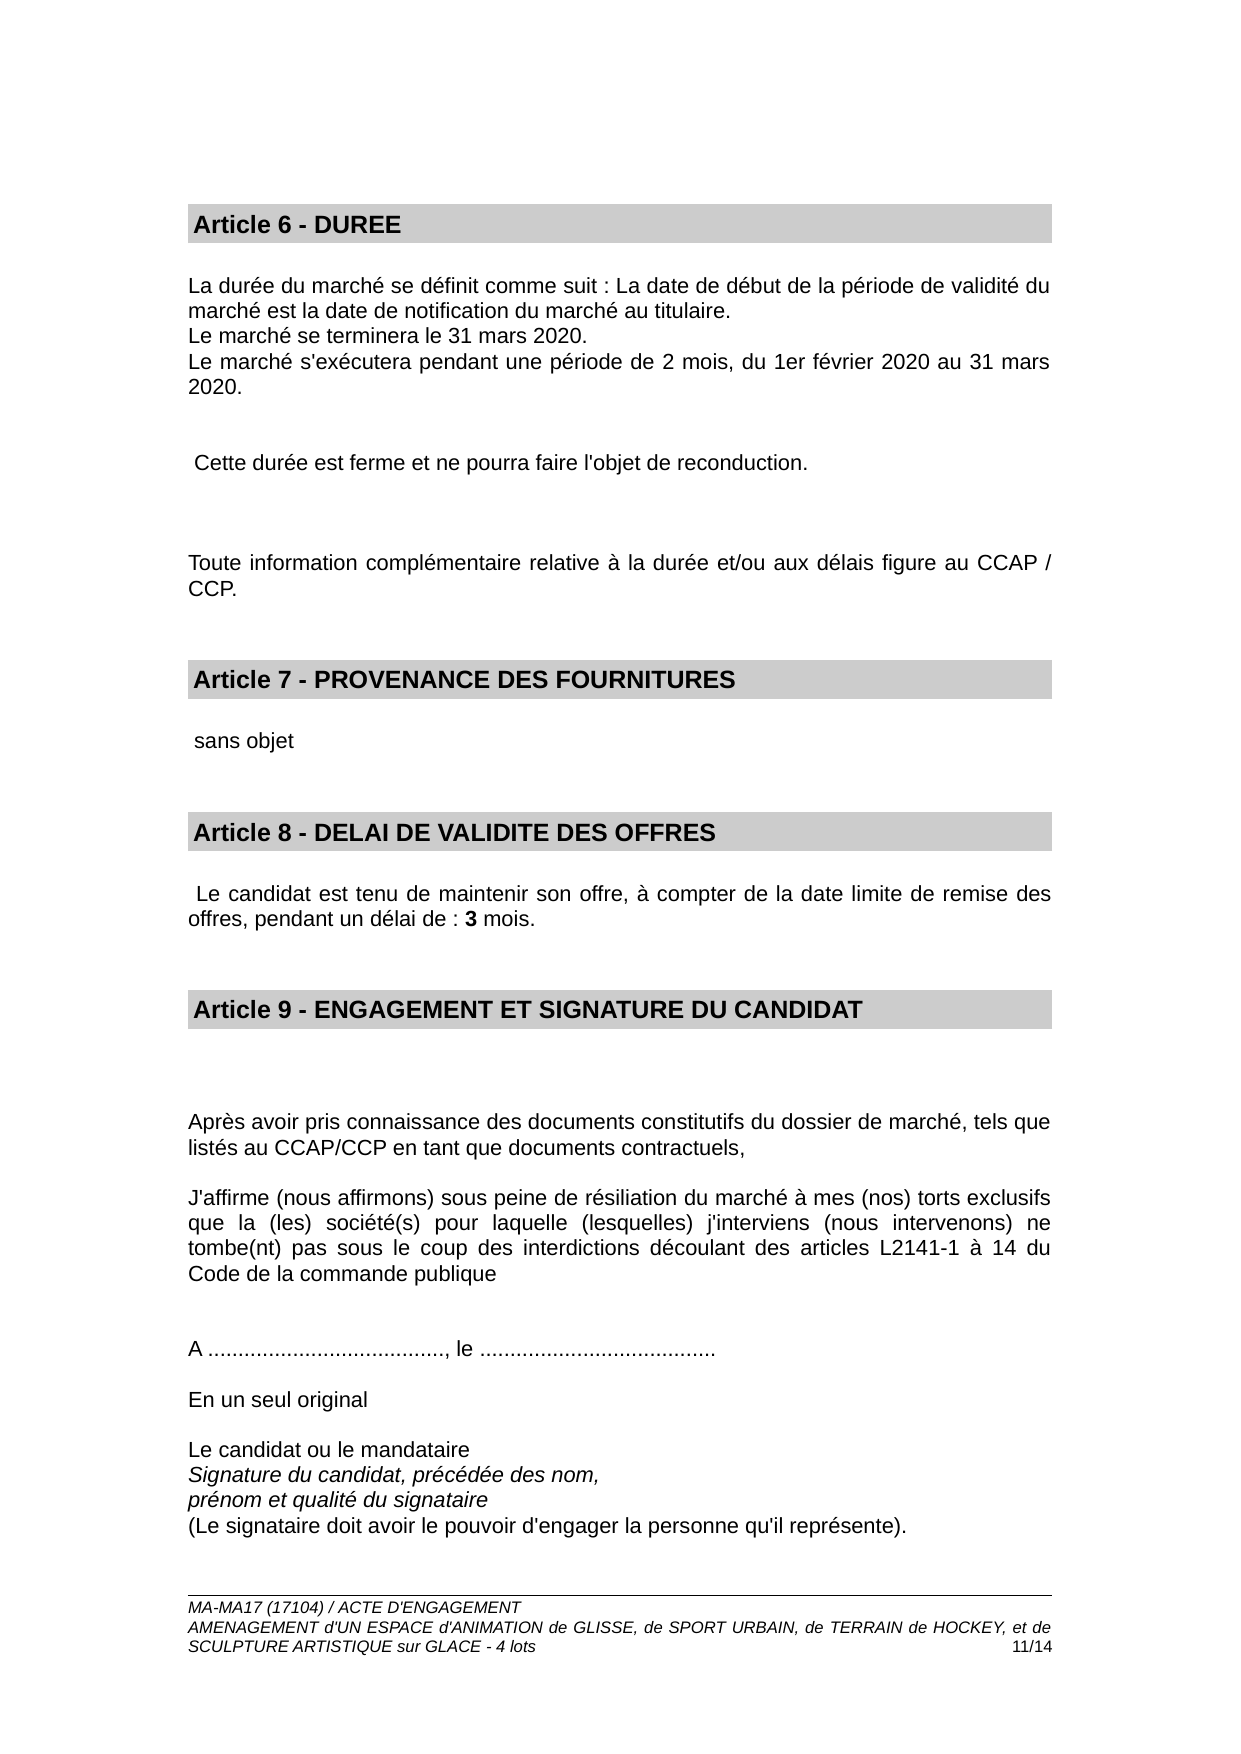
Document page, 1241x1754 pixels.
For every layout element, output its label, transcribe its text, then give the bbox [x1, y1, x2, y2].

text Cette durée est ferme et ne pourra faire l'objet de reconduction. [188, 449, 1052, 475]
text (Le signataire doit avoir le pouvoir d'engager la personne qu'il représente). [188, 1513, 1052, 1538]
text Le marché se terminera le 31 mars 2020. [188, 323, 1052, 349]
subtitle DUREE [190, 207, 1050, 241]
text Le marché s'exécutera pendant une période de 2 mois, du 1er février 2020 au 31 mars 2020. [188, 349, 1052, 399]
text Après avoir pris connaissance des documents constitutifs du dossier de marché, tels que listés au CCAP/CCP en tant que documents contractuels, [188, 1109, 1052, 1160]
text Le candidat ou le mandataire [188, 1437, 1052, 1462]
text J'affirme (nous affirmons) sous peine de résiliation du marché à mes (nos) torts exclusifs que la (les) société(s) pour laquelle (lesquelles) j'interviens (nous intervenons) ne tombe(nt) pas sous le coup des interdictions découlant des articles L2141-1 à 14 du Code de la commande publique [188, 1185, 1052, 1286]
text prénom et qualité du signataire [188, 1487, 1052, 1513]
text Le candidat est tenu de maintenir son offre, à compter de la date limite de remise des offres, pendant un délai de : 3 mois. [188, 881, 1052, 931]
text Signature du candidat, précédée des nom, [188, 1462, 1052, 1487]
subtitle ENGAGEMENT ET SIGNATURE DU CANDIDAT [190, 993, 1050, 1027]
text A ......................................., le ....................................... [188, 1336, 1052, 1361]
text En un seul original [188, 1387, 1052, 1412]
subtitle PROVENANCE DES FOURNITURES [190, 662, 1050, 697]
subtitle DELAI DE VALIDITE DES OFFRES [190, 815, 1050, 849]
text La durée du marché se définit comme suit : La date de début de la période de validité du marché est la date de notification du marché au titulaire. [188, 273, 1052, 323]
text sans objet [188, 728, 1052, 753]
text Toute information complémentaire relative à la durée et/ou aux délais figure au CCAP / CCP. [188, 550, 1052, 601]
